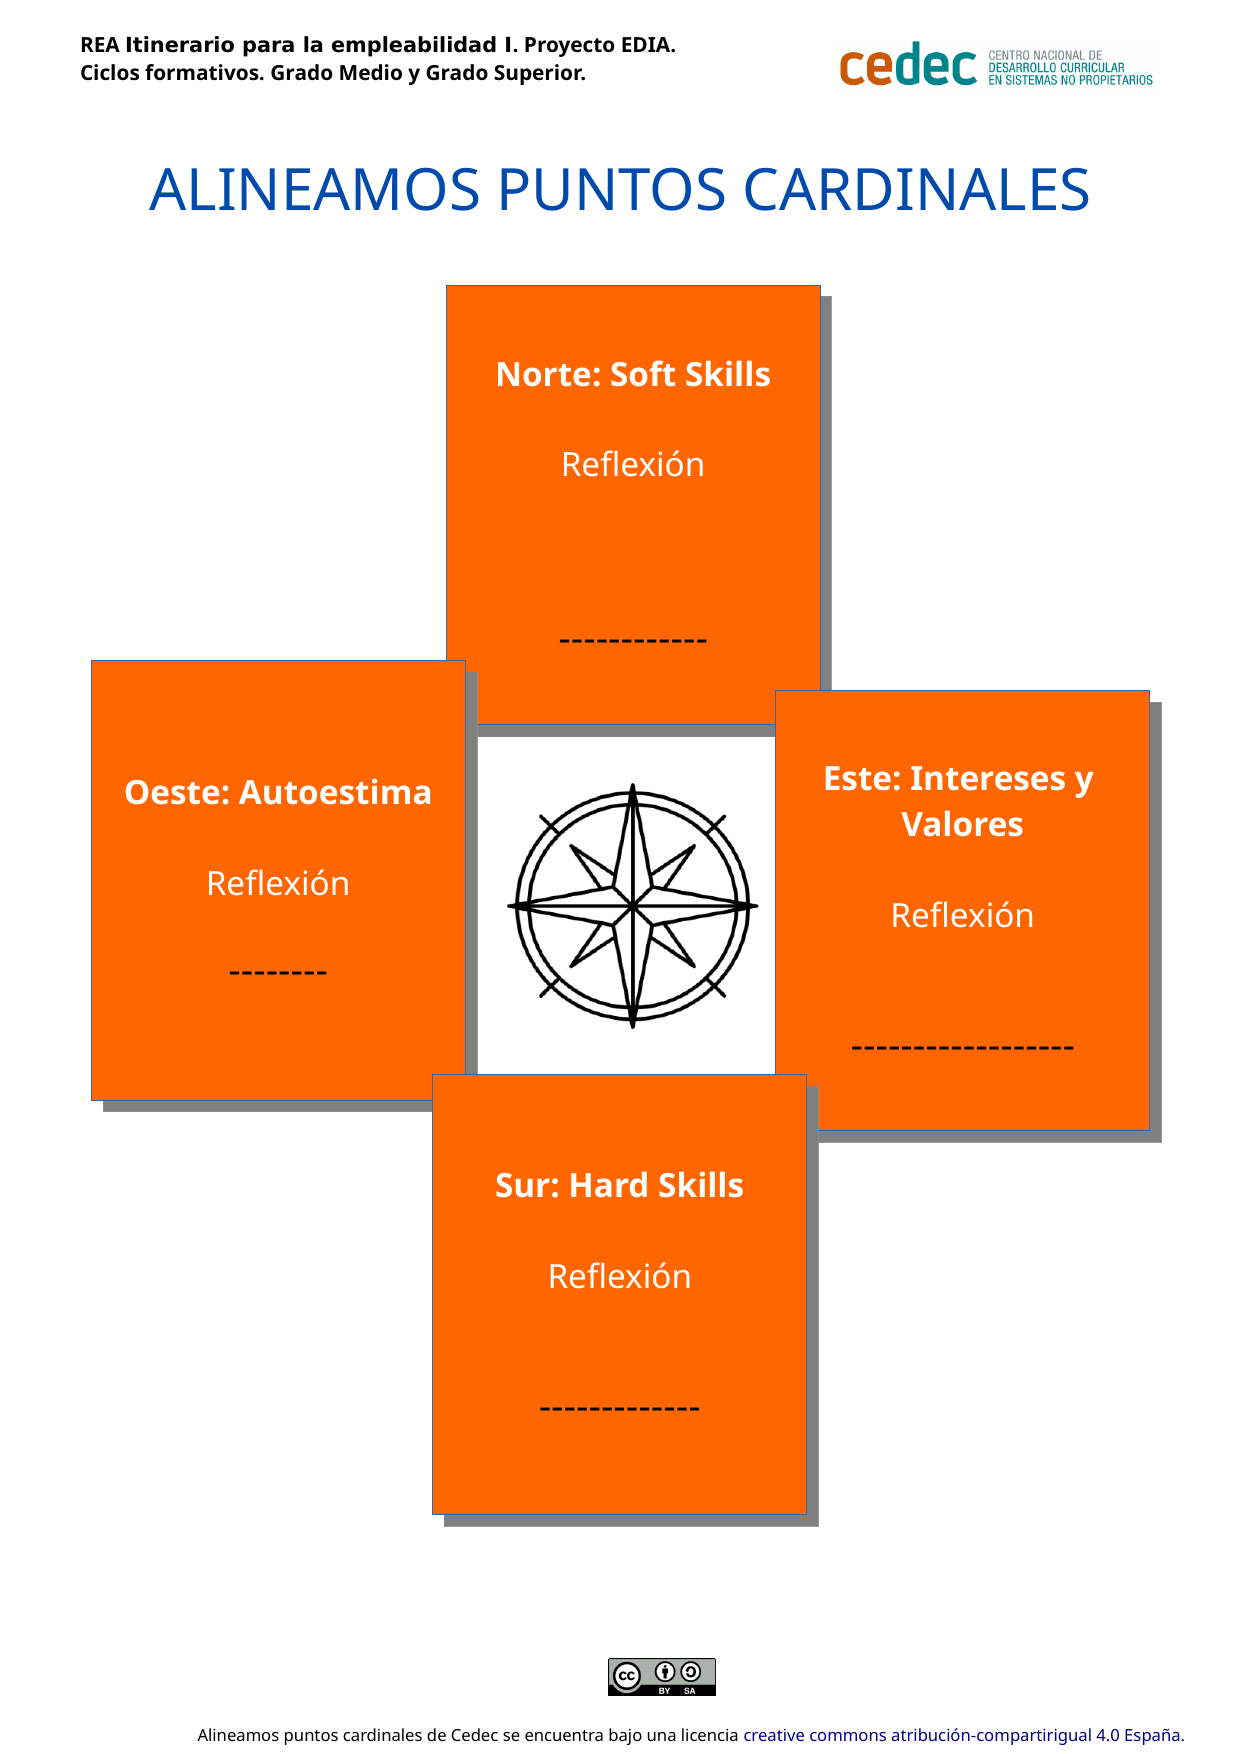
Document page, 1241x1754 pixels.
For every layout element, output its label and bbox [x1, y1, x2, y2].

picture [838, 39, 1160, 93]
picture [608, 1658, 716, 1696]
picture [493, 782, 774, 1034]
